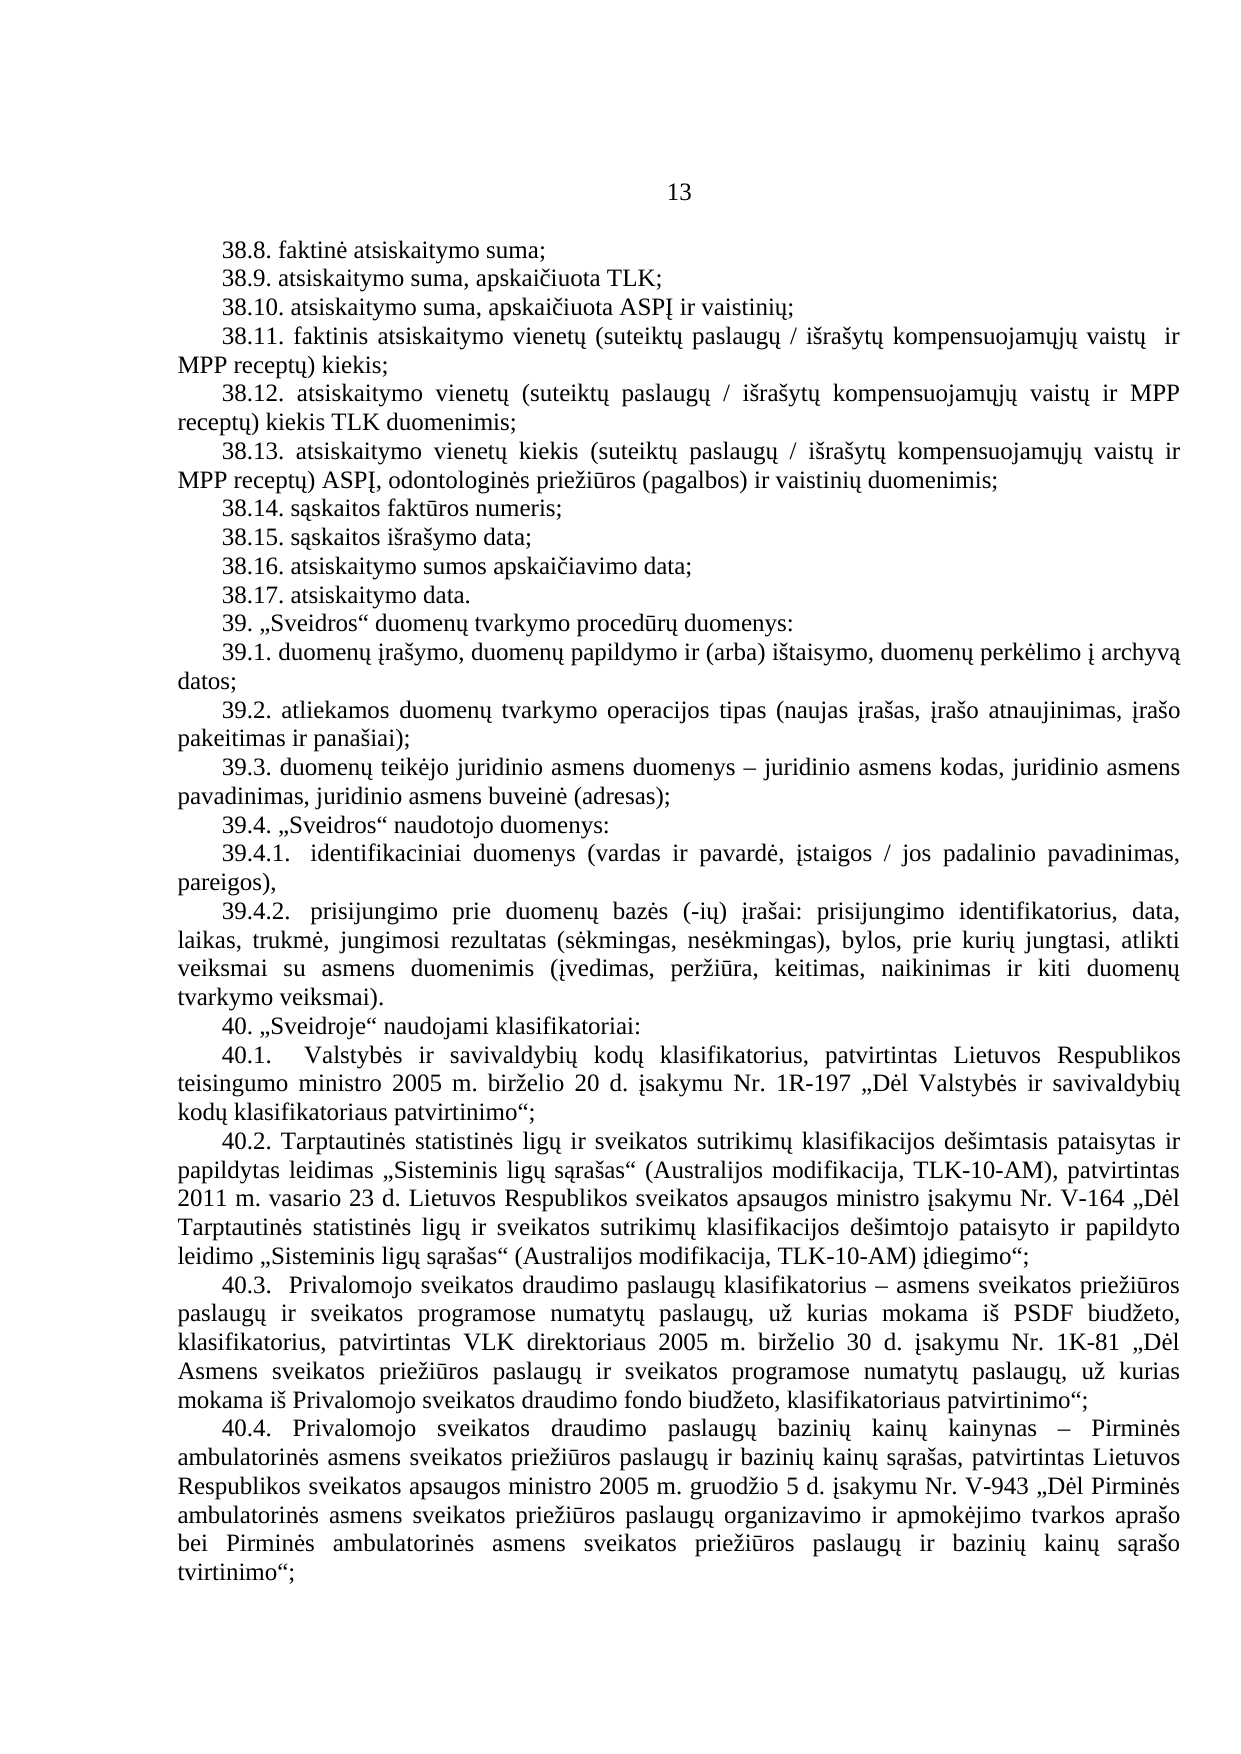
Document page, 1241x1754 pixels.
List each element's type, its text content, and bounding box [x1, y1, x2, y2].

text 40.1. Valstybės ir savivaldybių kodų klasifikatorius, patvirtintas Lietuvos Respublikos teisingumo ministro 2005 m. birželio 20 d. įsakymu Nr. 1R-197 „Dėl Valstybės ir savivaldybių kodų klasifikatoriaus patvirtinimo“; [177, 1040, 1181, 1126]
text 39.2. atliekamos duomenų tvarkymo operacijos tipas (naujas įrašas, įrašo atnaujinimas, įrašo pakeitimas ir panašiai); [177, 695, 1181, 752]
text 38.11. faktinis atsiskaitymo vienetų (suteiktų paslaugų / išrašytų kompensuojamųjų vaistų ir MPP receptų) kiekis; [177, 321, 1181, 378]
text 38.13. atsiskaitymo vienetų kiekis (suteiktų paslaugų / išrašytų kompensuojamųjų vaistų ir MPP receptų) ASPĮ, odontologinės priežiūros (pagalbos) ir vaistinių duomenimis; [177, 436, 1181, 493]
text 38.10. atsiskaitymo suma, apskaičiuota ASPĮ ir vaistinių; [177, 292, 1181, 321]
text 40.2. Tarptautinės statistinės ligų ir sveikatos sutrikimų klasifikacijos dešimtasis pataisytas ir papildytas leidimas „Sisteminis ligų sąrašas“ (Australijos modifikacija, TLK-10-AM), patvirtintas 2011 m. vasario 23 d. Lietuvos Respublikos sveikatos apsaugos ministro įsakymu Nr. V-164 „Dėl Tarptautinės statistinės ligų ir sveikatos sutrikimų klasifikacijos dešimtojo pataisyto ir papildyto leidimo „Sisteminis ligų sąrašas“ (Australijos modifikacija, TLK-10-AM) įdiegimo“; [177, 1126, 1181, 1270]
text 38.17. atsiskaitymo data. [177, 580, 1181, 608]
text 39. „Sveidros“ duomenų tvarkymo procedūrų duomenys: [177, 608, 1181, 637]
text 38.9. atsiskaitymo suma, apskaičiuota TLK; [177, 263, 1181, 292]
text 38.16. atsiskaitymo sumos apskaičiavimo data; [177, 551, 1181, 580]
text 39.4. „Sveidros“ naudotojo duomenys: [177, 810, 1181, 838]
text 40.3. Privalomojo sveikatos draudimo paslaugų klasifikatorius – asmens sveikatos priežiūros paslaugų ir sveikatos programose numatytų paslaugų, už kurias mokama iš PSDF biudžeto, klasifikatorius, patvirtintas VLK direktoriaus 2005 m. birželio 30 d. įsakymu Nr. 1K-81 „Dėl Asmens sveikatos priežiūros paslaugų ir sveikatos programose numatytų paslaugų, už kurias mokama iš Privalomojo sveikatos draudimo fondo biudžeto, klasifikatoriaus patvirtinimo“; [177, 1270, 1181, 1413]
text 38.12. atsiskaitymo vienetų (suteiktų paslaugų / išrašytų kompensuojamųjų vaistų ir MPP receptų) kiekis TLK duomenimis; [177, 378, 1181, 436]
text 38.15. sąskaitos išrašymo data; [177, 522, 1181, 551]
text 40.4. Privalomojo sveikatos draudimo paslaugų bazinių kainų kainynas – Pirminės ambulatorinės asmens sveikatos priežiūros paslaugų ir bazinių kainų sąrašas, patvirtintas Lietuvos Respublikos sveikatos apsaugos ministro 2005 m. gruodžio 5 d. įsakymu Nr. V-943 „Dėl Pirminės ambulatorinės asmens sveikatos priežiūros paslaugų organizavimo ir apmokėjimo tvarkos aprašo bei Pirminės ambulatorinės asmens sveikatos priežiūros paslaugų ir bazinių kainų sąrašo tvirtinimo“; [177, 1413, 1181, 1586]
text 39.3. duomenų teikėjo juridinio asmens duomenys – juridinio asmens kodas, juridinio asmens pavadinimas, juridinio asmens buveinė (adresas); [177, 752, 1181, 810]
text 38.8. faktinė atsiskaitymo suma; [177, 235, 1181, 263]
text 40. „Sveidroje“ naudojami klasifikatoriai: [177, 1011, 1181, 1040]
text 39.4.1. identifikaciniai duomenys (vardas ir pavardė, įstaigos / jos padalinio pavadinimas, pareigos), [177, 838, 1181, 896]
text 38.14. sąskaitos faktūros numeris; [177, 493, 1181, 522]
text 39.1. duomenų įrašymo, duomenų papildymo ir (arba) ištaisymo, duomenų perkėlimo į archyvą datos; [177, 637, 1181, 695]
text 39.4.2. prisijungimo prie duomenų bazės (-ių) įrašai: prisijungimo identifikatorius, data, laikas, trukmė, jungimosi rezultatas (sėkmingas, nesėkmingas), bylos, prie kurių jungtasi, atlikti veiksmai su asmens duomenimis (įvedimas, peržiūra, keitimas, naikinimas ir kiti duomenų tvarkymo veiksmai). [177, 896, 1181, 1011]
